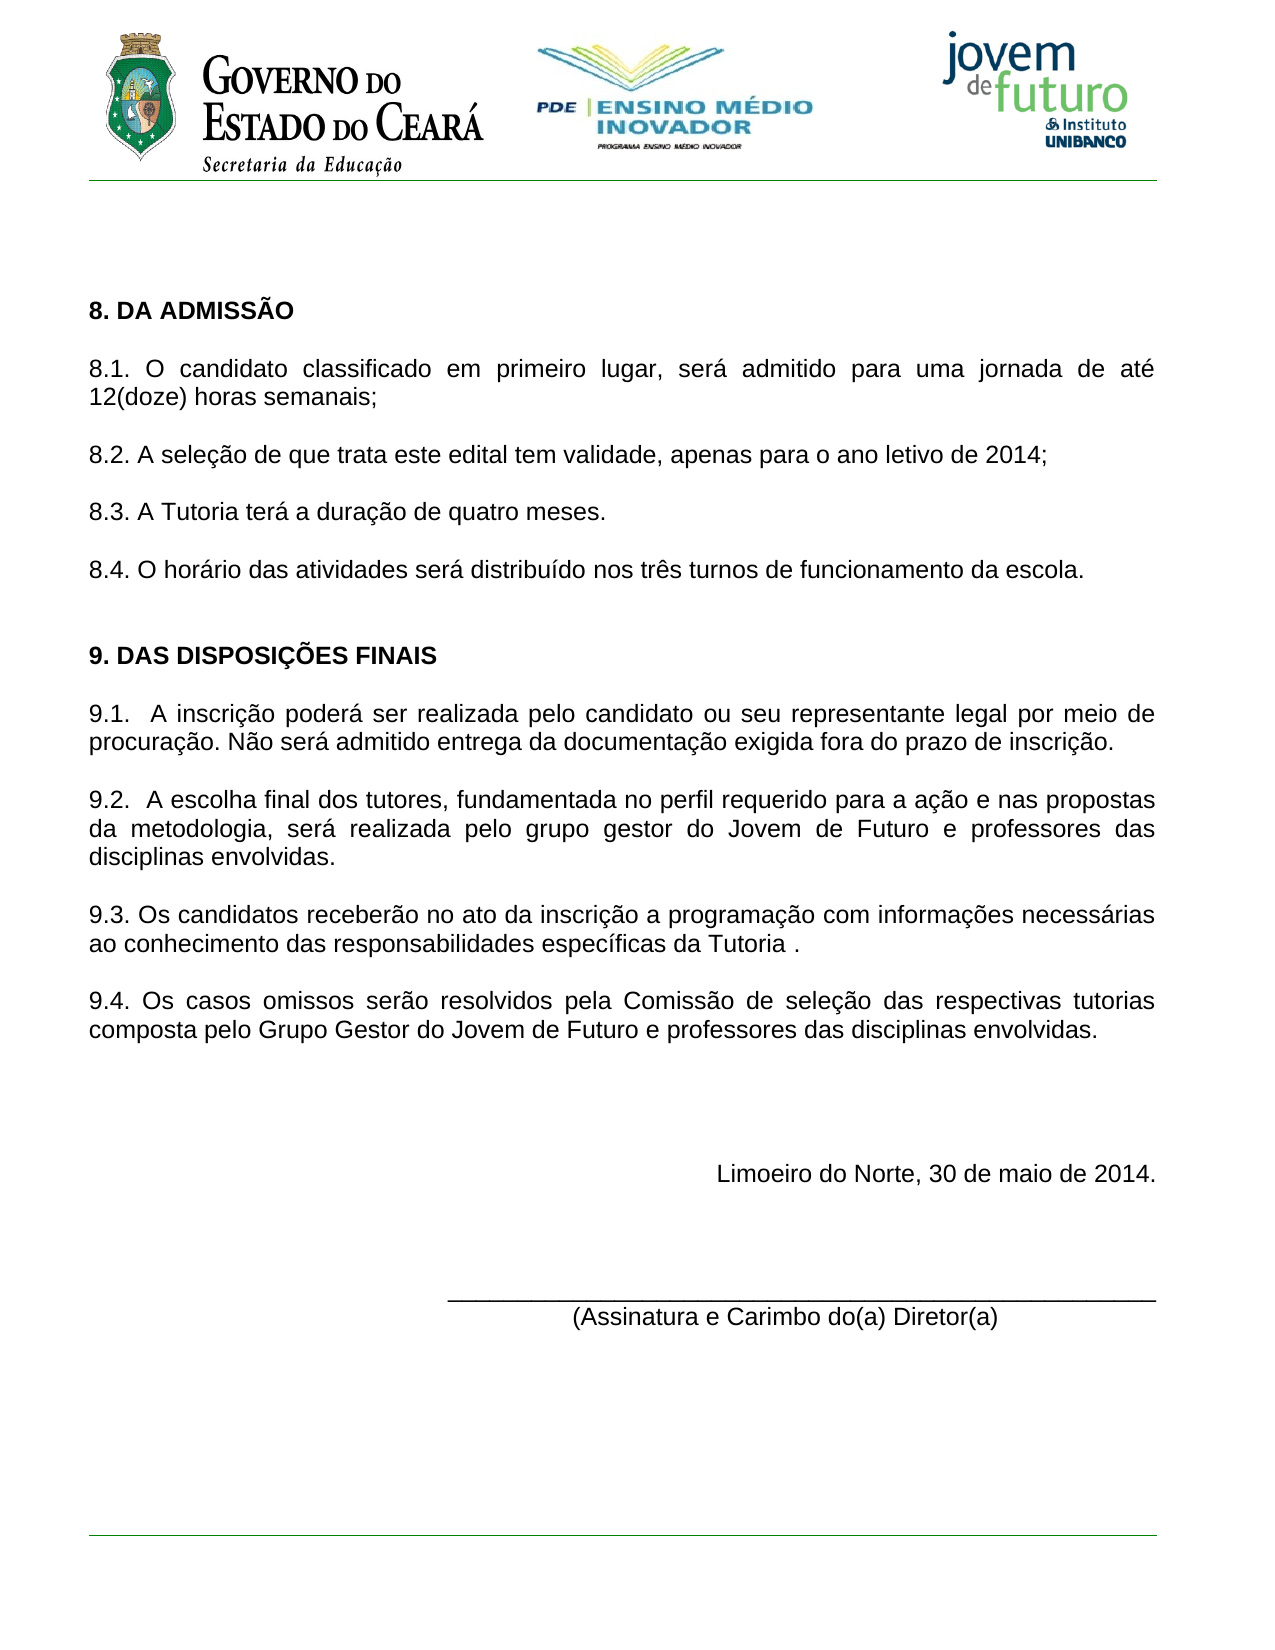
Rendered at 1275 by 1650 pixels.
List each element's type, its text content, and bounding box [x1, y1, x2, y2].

text 8.3. A Tutoria terá a duração de quatro meses. [89, 497, 1157, 526]
picture [106, 33, 484, 177]
picture [919, 25, 1142, 171]
text 9.2. A escolha final dos tutores, fundamentada no perfil requerido para a ação e nas propostas da metodologia, será realizada pelo grupo gestor do Jovem de Futuro e professores das disciplinas envolvidas. [89, 785, 1157, 871]
text 8.2. A seleção de que trata este edital tem validade, apenas para o ano letivo de 2014; [89, 440, 1157, 469]
text (Assinatura e Carimbo do(a) Diretor(a) [89, 1302, 1157, 1331]
text 9.1. A inscrição poderá ser realizada pelo candidato ou seu representante legal por meio de procuração. Não será admitido entrega da documentação exigida fora do prazo de inscrição. [89, 699, 1157, 756]
text 9.4. Os casos omissos serão resolvidos pela Comissão de seleção das respectivas tutorias composta pelo Grupo Gestor do Jovem de Futuro e professores das disciplinas envolvidas. [89, 986, 1157, 1044]
text 9. DAS DISPOSIÇÕES FINAIS [89, 641, 1157, 670]
text 8. DA ADMISSÃO [89, 296, 1157, 325]
text 9.3. Os candidatos receberão no ato da inscrição a programação com informações necessárias ao conhecimento das responsabilidades específicas da Tutoria . [89, 900, 1157, 957]
text Limoeiro do Norte, 30 de maio de 2014. [89, 1159, 1157, 1187]
text 8.4. O horário das atividades será distribuído nos três turnos de funcionamento da escola. [89, 555, 1157, 584]
text ___________________________________________________ [89, 1274, 1157, 1302]
text 8.1. O candidato classificado em primeiro lugar, será admitido para uma jornada de até 12(doze) horas semanais; [89, 354, 1157, 411]
picture [535, 19, 814, 173]
